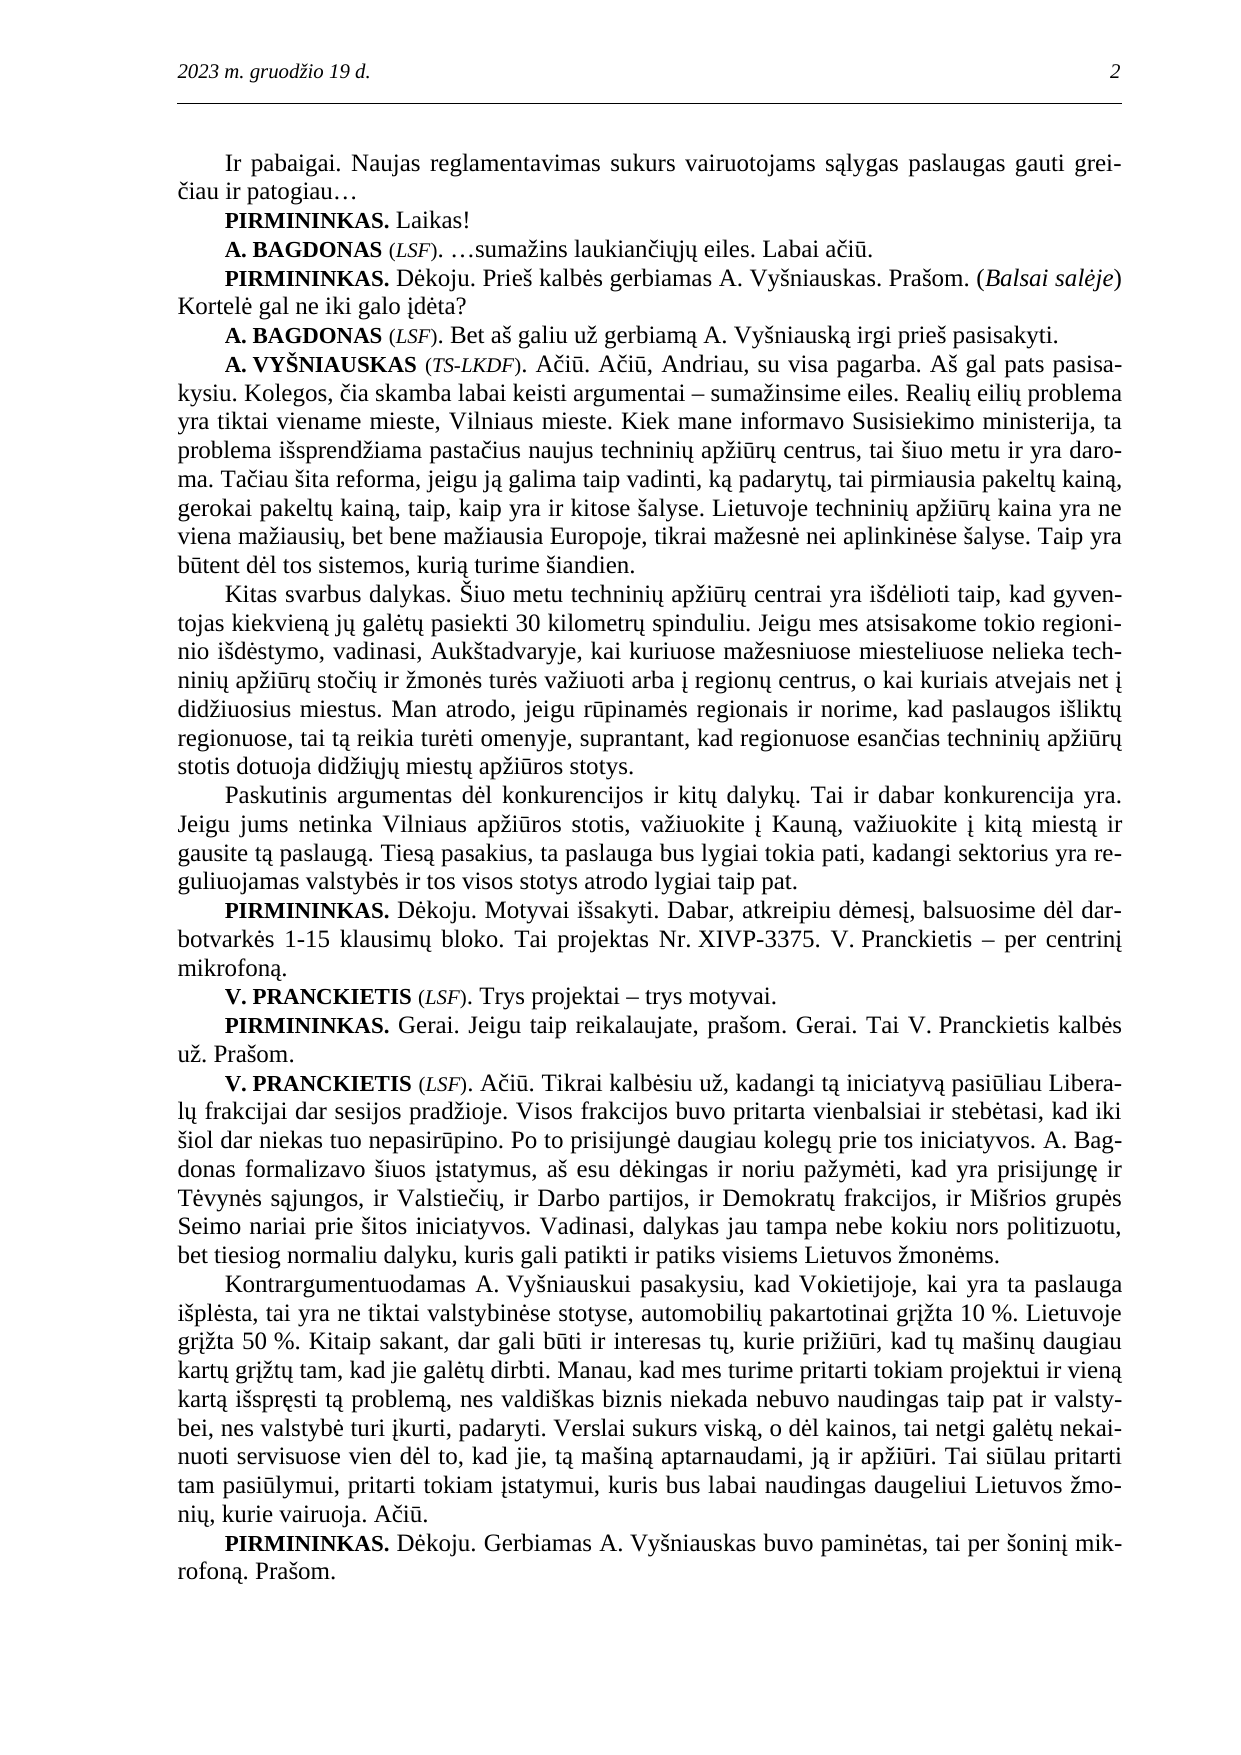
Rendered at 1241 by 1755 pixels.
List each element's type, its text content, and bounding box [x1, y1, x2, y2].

text PIRMININKAS. Dė­ko­ju. Ger­bia­mas A. Vyš­niaus­kas bu­vo pa­mi­nė­tas, tai per šo­ni­nį mik­ro­fo­ną. Pra­šom. [177, 1528, 1122, 1585]
text PIRMININKAS. Dė­ko­ju. Prieš kal­bės ger­bia­mas A. Vyš­niaus­kas. Pra­šom. (Bal­sai sa­lė­je) Kor­te­lė gal ne iki ga­lo įdė­ta? [177, 263, 1122, 320]
text PIRMININKAS. Dė­ko­ju. Mo­ty­vai iš­sa­ky­ti. Da­bar, at­krei­piu dė­me­sį, bal­suo­si­me dėl dar­bo­tvarkės 1-15 klau­si­mų blo­ko. Tai pro­jek­tas Nr. XIVP-3375. V. Pranc­kie­tis – per cen­tri­nį mik­ro­fo­ną. [177, 895, 1122, 981]
text A. BAGDONAS (LSF). …su­ma­žins lau­kian­čių­jų ei­les. La­bai ačiū. [177, 234, 1122, 263]
text Ir pa­bai­gai. Nau­jas reg­la­men­ta­vi­mas su­kurs vai­ruo­to­jams są­ly­gas pa­slau­gas gau­ti grei­čiau ir pa­to­giau… [177, 148, 1122, 205]
text V. PRANCKIETIS (LSF). Trys pro­jek­tai – trys mo­ty­vai. [177, 981, 1122, 1010]
text A. VYŠNIAUSKAS (TS-LKDF). Ačiū. Ačiū, An­driau, su vi­sa pa­gar­ba. Aš gal pats pa­si­sa­ky­siu. Ko­le­gos, čia skam­ba la­bai keis­ti ar­gu­men­tai – su­ma­žin­si­me ei­les. Re­a­lių ei­lių pro­ble­ma yra tik­tai vie­na­me mies­te, Vil­niaus mies­te. Kiek ma­ne in­for­ma­vo Su­si­sie­ki­mo mi­nis­te­ri­ja, ta pro­ble­ma iš­spren­džia­ma pa­sta­čius nau­jus tech­ni­nių ap­žiū­rų cen­trus, tai šiuo me­tu ir yra da­ro­ma. Ta­čiau ši­ta re­for­ma, jei­gu ją ga­li­ma taip va­din­ti, ką pa­da­ry­tų, tai pir­miau­sia pa­kel­tų kai­ną, ge­ro­kai pa­kel­tų kai­ną, taip, kaip yra ir ki­to­se ša­ly­se. Lie­tu­vo­je tech­ni­nių ap­žiū­rų kai­na yra ne vie­na ma­žiau­sių, bet be­ne ma­žiau­sia Eu­ro­po­je, tik­rai ma­žes­nė nei ap­lin­ki­nė­se ša­ly­se. Taip yra bū­tent dėl tos sis­te­mos, ku­rią tu­ri­me šian­dien. [177, 349, 1122, 579]
text PIRMININKAS. Lai­kas! [177, 205, 1122, 234]
text V. PRANCKIETIS (LSF). Ačiū. Tik­rai kal­bė­siu už, ka­dan­gi tą ini­cia­ty­vą pa­siū­liau Li­be­ra­lų frak­ci­jai dar se­si­jos pra­džio­je. Vi­sos frak­ci­jos bu­vo pri­tar­ta vien­bal­siai ir ste­bė­ta­si, kad iki šiol dar nie­kas tuo ne­pa­si­rū­pi­no. Po to pri­si­jun­gė dau­giau ko­le­gų prie tos ini­cia­ty­vos. A. Bag­do­nas for­ma­li­za­vo šiuos įsta­ty­mus, aš esu dė­kin­gas ir no­riu pa­žy­mė­ti, kad yra pri­si­jun­gę ir Tė­vy­nės są­jun­gos, ir Vals­tie­čių, ir Dar­bo par­ti­jos, ir De­mok­ra­tų frak­ci­jos, ir Miš­rios gru­pės Sei­mo na­riai prie ši­tos ini­cia­ty­vos. Va­di­na­si, da­ly­kas jau tam­pa ne­be ko­kiu nors po­li­ti­zuo­tu, bet tie­siog nor­ma­liu da­ly­ku, ku­ris ga­li pa­tik­ti ir pa­tiks vi­siems Lie­tu­vos žmo­nėms. [177, 1068, 1122, 1269]
text A. BAGDONAS (LSF). Bet aš ga­liu už ger­bia­mą A. Vyš­niaus­ką ir­gi prieš pa­si­sa­ky­ti. [177, 320, 1122, 349]
text PIRMININKAS. Ge­rai. Jei­gu taip rei­ka­lau­ja­te, pra­šom. Ge­rai. Tai V. Pranc­kie­tis kal­bės už. Pra­šom. [177, 1010, 1122, 1068]
text Pas­ku­ti­nis ar­gu­men­tas dėl kon­ku­ren­ci­jos ir ki­tų da­ly­kų. Tai ir da­bar kon­ku­ren­ci­ja yra. Jei­gu jums ne­tin­ka Vil­niaus ap­žiū­ros sto­tis, va­žiuo­ki­te į Kau­ną, va­žiuo­ki­te į ki­tą mies­tą ir gau­si­te tą pa­slau­gą. Tie­są pa­sa­kius, ta pa­slau­ga bus ly­giai to­kia pa­ti, ka­dan­gi sek­to­rius yra re­gu­liuo­ja­mas vals­ty­bės ir tos vi­sos sto­tys at­ro­do ly­giai taip pat. [177, 780, 1122, 895]
text Kon­trar­gu­men­tuo­da­mas A. Vyš­niaus­kui pa­sa­ky­siu, kad Vo­kie­ti­jo­je, ka­i yra ta pa­slau­ga iš­plės­ta, tai yra ne tik­tai vals­ty­bi­nė­se sto­ty­se, au­to­mo­bi­lių pa­kar­to­ti­nai grįž­ta 10 %. Lie­tu­vo­je grįž­ta 50 %. Ki­taip sa­kant, dar ga­li bū­ti ir in­te­re­sas tų, ku­rie pri­žiū­ri, kad tų ma­ši­nų dau­giau kar­tų grįž­tų tam, kad jie ga­lė­tų dirb­ti. Ma­nau, kad mes tu­ri­me pri­tar­ti to­kiam pro­jek­tui ir vie­ną kar­tą iš­spręs­ti tą pro­ble­mą, nes val­diš­kas biz­nis nie­ka­da ne­bu­vo nau­din­gas taip pat ir vals­ty­bei, nes vals­ty­bė tu­ri įkur­ti, pa­da­ry­ti. Ver­slai su­kurs vis­ką, o dėl kai­nos, tai net­gi ga­lė­tų ne­kai­nuo­ti ser­vi­suo­se vien dėl to, kad jie, tą ma­ši­ną ap­tar­nau­da­mi, ją ir ap­žiū­ri. Tai siū­lau pri­tar­ti tam pa­siū­ly­mui, pri­tar­ti to­kiam įsta­ty­mui, ku­ris bus la­bai nau­din­gas dau­ge­liui Lie­tu­vos žmo­nių, ku­rie vai­ruo­ja. Ačiū. [177, 1269, 1122, 1528]
text Ki­tas svar­bus da­ly­kas. Šiuo me­tu tech­ni­nių ap­žiū­rų cen­trai yra iš­dė­lio­ti taip, kad gy­ven­to­jas kiek­vie­ną jų ga­lė­tų pa­siek­ti 30 ki­lo­met­rų spin­du­liu. Jei­gu mes at­si­sa­ko­me to­kio re­gio­ni­nio iš­dės­ty­mo, va­di­na­si, Aukš­ta­dvaryje, kai ku­riuo­se ma­žes­niuo­se mies­te­liuo­se ne­lie­ka tech­ni­nių ap­žiū­rų sto­čių ir žmo­nės tu­rės va­žiuo­ti ar­ba į re­gio­nų cen­trus, o kai ku­riais at­ve­jais net į di­džiuo­sius mies­tus. Man at­ro­do, jei­gu rū­pi­na­mės re­gio­nais ir no­ri­me, kad pa­slau­gos iš­lik­tų re­gio­nuo­se, tai tą rei­kia tu­rė­ti ome­nyje, su­pran­tant, kad re­gio­nuo­se esan­čias tech­ni­nių ap­žiū­rų sto­tis do­tuo­ja di­džių­jų mies­tų ap­žiū­ros sto­tys. [177, 579, 1122, 780]
